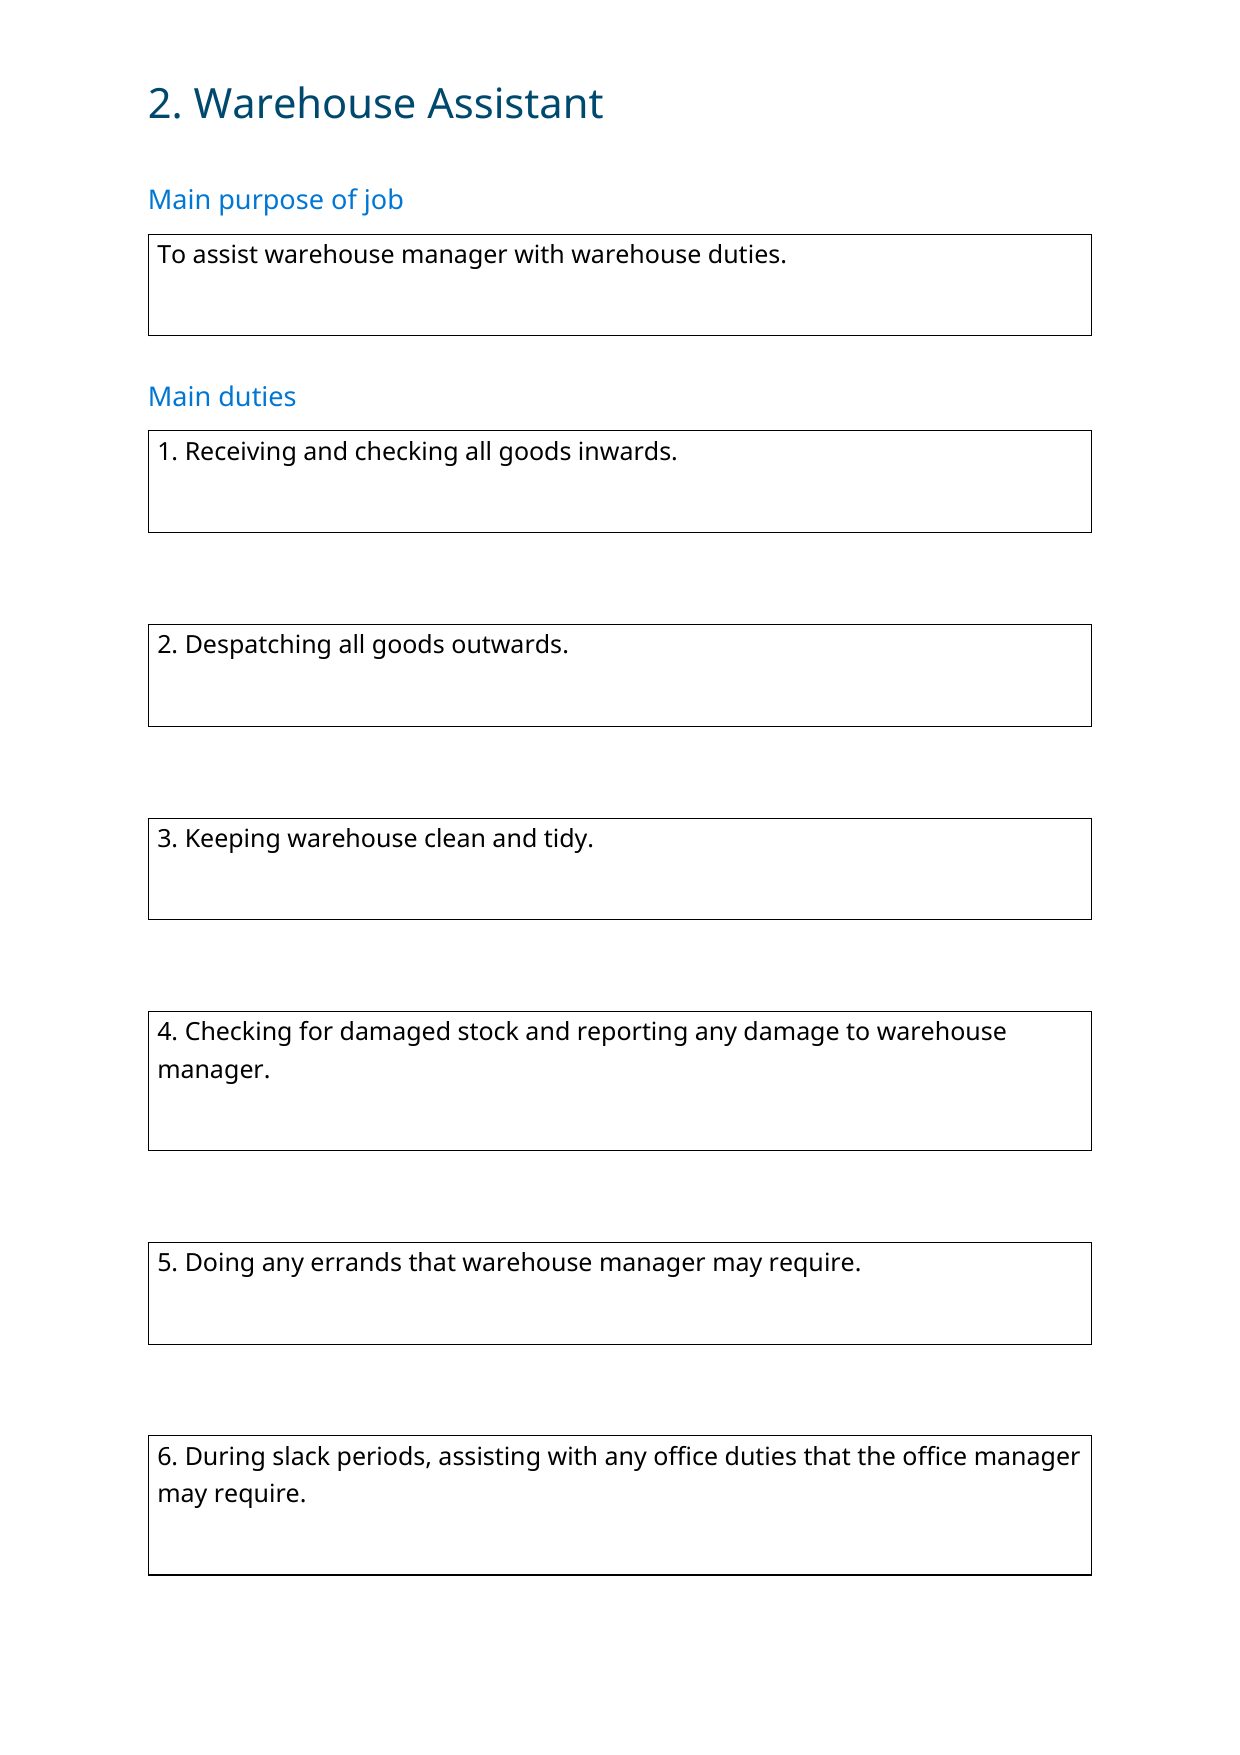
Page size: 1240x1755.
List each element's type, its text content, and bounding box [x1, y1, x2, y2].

text 1. Receiving and checking all goods inwards. [149, 431, 1091, 532]
text 6. During slack periods, assisting with any office duties that the office manager may require. [149, 1436, 1091, 1574]
subtitle 2. Warehouse Assistant [148, 74, 1092, 131]
subtitle Main purpose of job [148, 181, 1092, 217]
text 4. Checking for damaged stock and reporting any damage to warehouse manager. [149, 1012, 1091, 1150]
text 3. Keeping warehouse clean and tidy. [149, 819, 1091, 919]
text 2. Despatching all goods outwards. [149, 625, 1091, 726]
subtitle Main duties [148, 377, 1092, 414]
text 5. Doing any errands that warehouse manager may require. [149, 1243, 1091, 1344]
text To assist warehouse manager with warehouse duties. [149, 235, 1091, 335]
